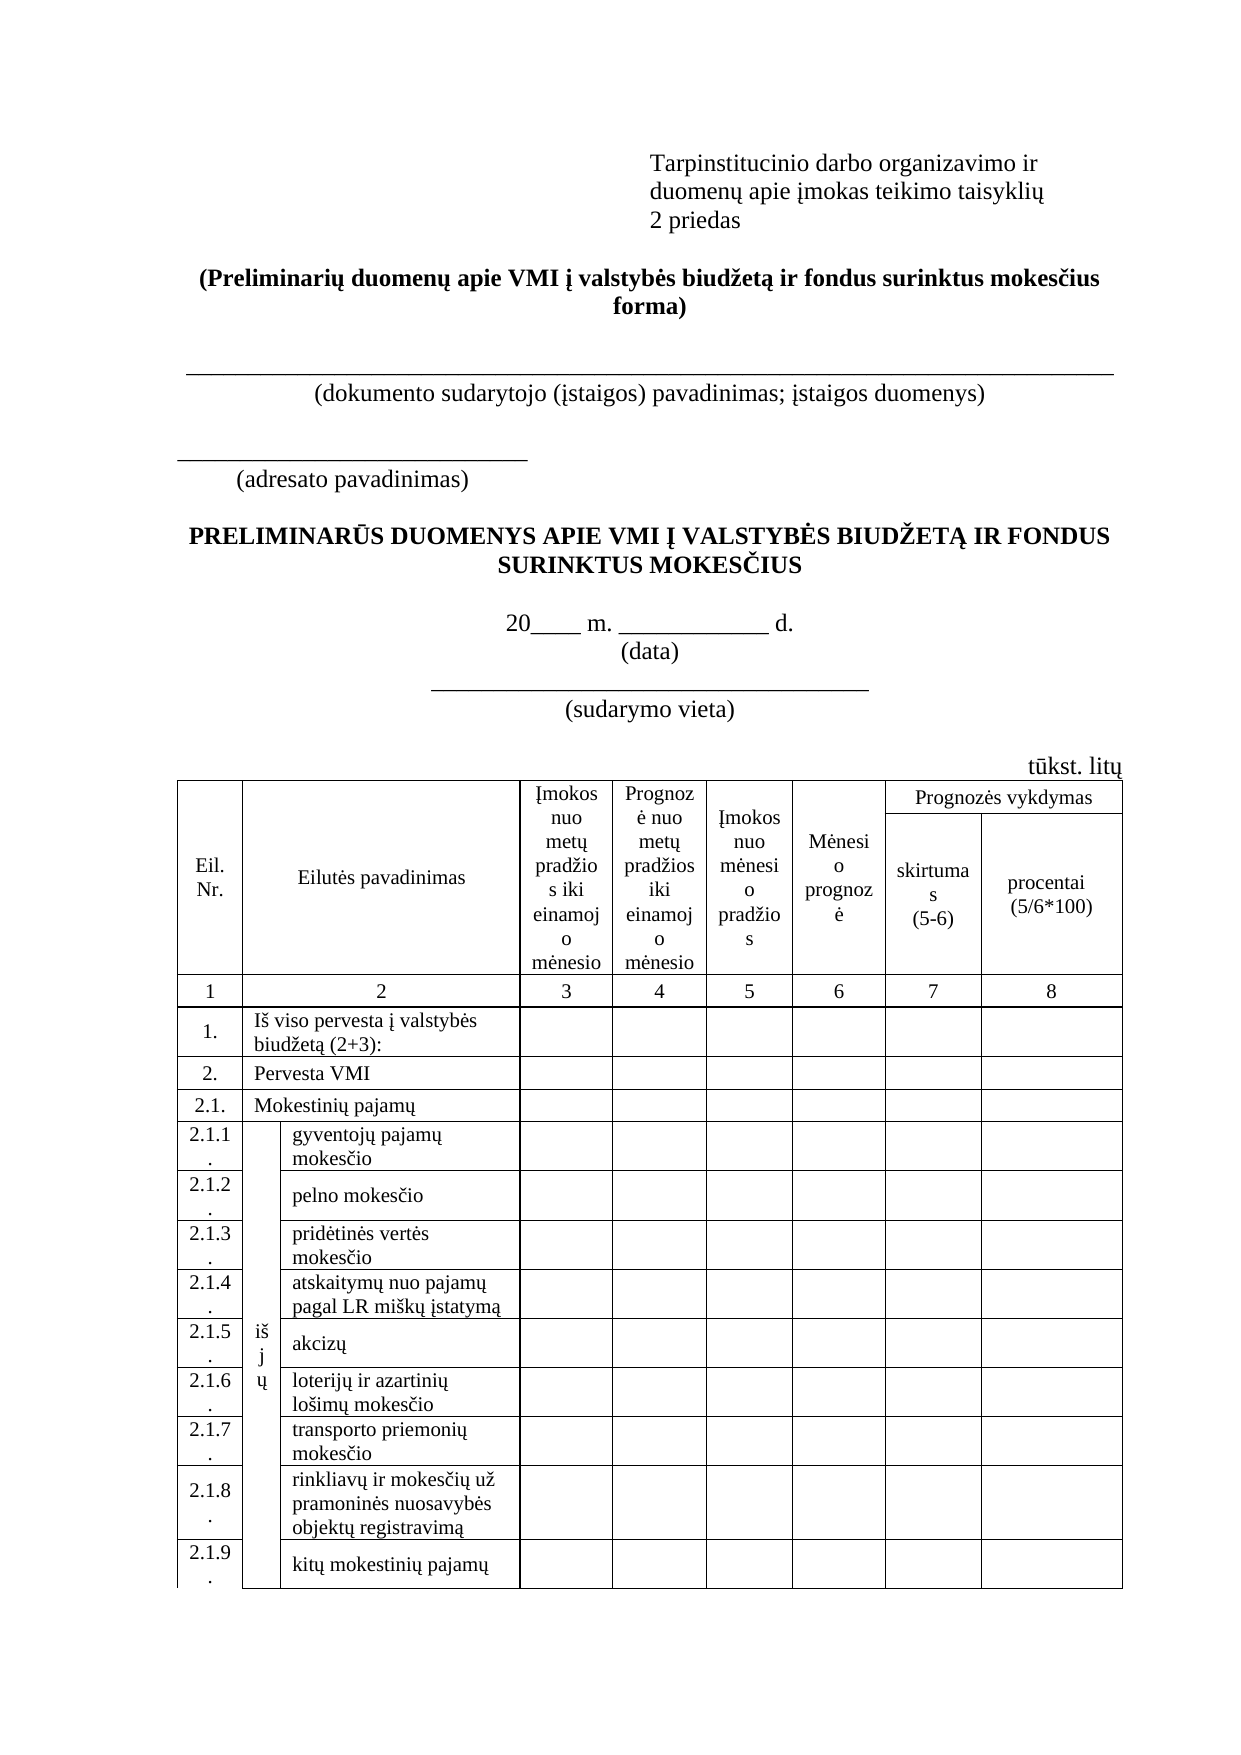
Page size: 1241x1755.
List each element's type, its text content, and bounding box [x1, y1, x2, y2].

table_cell [707, 1368, 792, 1416]
text 2 priedas [649, 205, 1122, 234]
table_header Mėnesio prognozė [793, 781, 885, 974]
table_cell 2.1.9. [178, 1540, 242, 1588]
table_cell 8 [982, 975, 1122, 1006]
table_header Eilutės pavadinimas [243, 781, 519, 974]
table_cell [886, 1540, 981, 1588]
table_header Eil. Nr. [178, 781, 242, 974]
table_cell [982, 1057, 1122, 1088]
table_cell skirtumas (5-6) [886, 814, 981, 974]
table_cell iš jų [243, 1122, 280, 1588]
table_cell loterijų ir azartinių lošimų mokesčio [281, 1368, 519, 1416]
table_cell transporto priemonių mokesčio [281, 1417, 519, 1465]
table_cell 3 [521, 975, 612, 1006]
table_cell [982, 1270, 1122, 1318]
table_cell 7 [886, 975, 981, 1006]
table_cell 2.1.6. [178, 1368, 242, 1416]
table_cell [613, 1417, 706, 1465]
table_cell [521, 1319, 612, 1367]
table_cell [793, 1221, 885, 1269]
table_cell [793, 1319, 885, 1367]
table_cell [613, 1319, 706, 1367]
table_header Prognozės vykdymas [886, 781, 1122, 813]
table_header Įmokos nuo mėnesio pradžios [707, 781, 792, 974]
text (data) [177, 636, 1122, 665]
table_cell [521, 1008, 612, 1056]
table_cell Pervesta VMI [243, 1057, 519, 1088]
table_cell [982, 1319, 1122, 1367]
table_cell atskaitymų nuo pajamų pagal LR miškų įstatymą [281, 1270, 519, 1318]
table_cell [886, 1171, 981, 1219]
table_cell [982, 1122, 1122, 1170]
table_cell [886, 1368, 981, 1416]
table_cell [982, 1090, 1122, 1121]
table_cell [793, 1122, 885, 1170]
table_cell [982, 1540, 1122, 1588]
table_header Prognozė nuo metų pradžios iki einamojo mėnesio [613, 781, 706, 974]
table_cell [886, 1270, 981, 1318]
table_cell [707, 1008, 792, 1056]
table_cell [707, 1540, 792, 1588]
table_cell 2.1.5. [178, 1319, 242, 1367]
table_cell [707, 1090, 792, 1121]
table_cell [886, 1221, 981, 1269]
text duomenų apie įmokas teikimo taisyklių [649, 176, 1122, 205]
table_cell 1. [178, 1008, 242, 1056]
table_cell [982, 1221, 1122, 1269]
table_cell [521, 1540, 612, 1588]
table_cell kitų mokestinių pajamų [281, 1540, 519, 1588]
text (adresato pavadinimas) [177, 464, 1122, 493]
table_cell [886, 1319, 981, 1367]
table_cell 2.1. [178, 1090, 242, 1121]
table_cell [886, 1466, 981, 1539]
table_cell [793, 1057, 885, 1088]
table_cell Iš viso pervesta į valstybės biudžetą (2+3): [243, 1008, 519, 1056]
table_cell [793, 1417, 885, 1465]
table_cell 4 [613, 975, 706, 1006]
text _ [177, 349, 1122, 378]
table_cell [793, 1466, 885, 1539]
table_cell [613, 1008, 706, 1056]
table_cell [613, 1171, 706, 1219]
table_cell 6 [793, 975, 885, 1006]
table_cell procentai (5/6*100) [982, 814, 1122, 974]
text tūkst. litų [177, 751, 1122, 780]
table_cell [793, 1270, 885, 1318]
table_cell [613, 1122, 706, 1170]
table_cell [793, 1368, 885, 1416]
table_cell 2. [178, 1057, 242, 1088]
table_header Įmokos nuo metų pradžios iki einamojo mėnesio [521, 781, 612, 974]
text (Preliminarių duomenų apie VMI į valstybės biudžetą ir fondus surinktus mokesčius forma) [177, 263, 1122, 320]
table_cell [707, 1466, 792, 1539]
table_cell Mokestinių pajamų [243, 1090, 519, 1121]
text (dokumento sudarytojo (įstaigos) pavadinimas; įstaigos duomenys) [177, 378, 1122, 406]
table_cell pelno mokesčio [281, 1171, 519, 1219]
table_cell [613, 1057, 706, 1088]
table_cell [707, 1122, 792, 1170]
table_cell 2.1.8. [178, 1466, 242, 1539]
table_cell [521, 1417, 612, 1465]
text PRELIMINARŪS DUOMENYS APIE VMI Į VALSTYBĖS BIUDŽETĄ IR FONDUS SURINKTUS MOKESČIUS [177, 521, 1122, 579]
text Tarpinstitucinio darbo organizavimo ir [649, 148, 1122, 176]
table_cell [982, 1171, 1122, 1219]
table_cell [886, 1122, 981, 1170]
table_cell [793, 1540, 885, 1588]
table_cell [521, 1057, 612, 1088]
table_cell 2.1.4. [178, 1270, 242, 1318]
table_cell [707, 1417, 792, 1465]
table_cell [613, 1540, 706, 1588]
table_cell [707, 1171, 792, 1219]
table_cell gyventojų pajamų mokesčio [281, 1122, 519, 1170]
table_cell [613, 1368, 706, 1416]
table_cell 2 [243, 975, 519, 1006]
table_cell [982, 1368, 1122, 1416]
table_cell akcizų [281, 1319, 519, 1367]
table_cell 2.1.2. [178, 1171, 242, 1219]
table_cell 2.1.1. [178, 1122, 242, 1170]
table_cell [707, 1221, 792, 1269]
table_cell [707, 1057, 792, 1088]
table_cell 2.1.7. [178, 1417, 242, 1465]
table_cell [793, 1090, 885, 1121]
table_cell pridėtinės vertės mokesčio [281, 1221, 519, 1269]
text 20____ m. ____________ d. [177, 608, 1122, 636]
table_cell [886, 1090, 981, 1121]
table_cell [707, 1270, 792, 1318]
table_cell [521, 1122, 612, 1170]
table_cell [793, 1008, 885, 1056]
table_cell [521, 1368, 612, 1416]
text (sudarymo vieta) [177, 694, 1122, 723]
table_cell [613, 1270, 706, 1318]
table_cell [886, 1057, 981, 1088]
table_cell [886, 1417, 981, 1465]
table_cell [521, 1090, 612, 1121]
table_cell [707, 1319, 792, 1367]
table_cell [613, 1090, 706, 1121]
table_cell [521, 1270, 612, 1318]
table_cell 2.1.3. [178, 1221, 242, 1269]
table_cell [521, 1171, 612, 1219]
table_cell [521, 1221, 612, 1269]
table_cell [886, 1008, 981, 1056]
table_cell [793, 1171, 885, 1219]
table_cell [982, 1466, 1122, 1539]
table_cell [613, 1466, 706, 1539]
text ___________________________________ [177, 665, 1122, 694]
table_cell 5 [707, 975, 792, 1006]
table_cell [982, 1008, 1122, 1056]
text ____________________________ [177, 435, 1122, 464]
table_cell [521, 1466, 612, 1539]
table_cell [613, 1221, 706, 1269]
table_cell [982, 1417, 1122, 1465]
table_cell rinkliavų ir mokesčių už pramoninės nuosavybės objektų registravimą [281, 1466, 519, 1539]
table_cell 1 [178, 975, 242, 1006]
